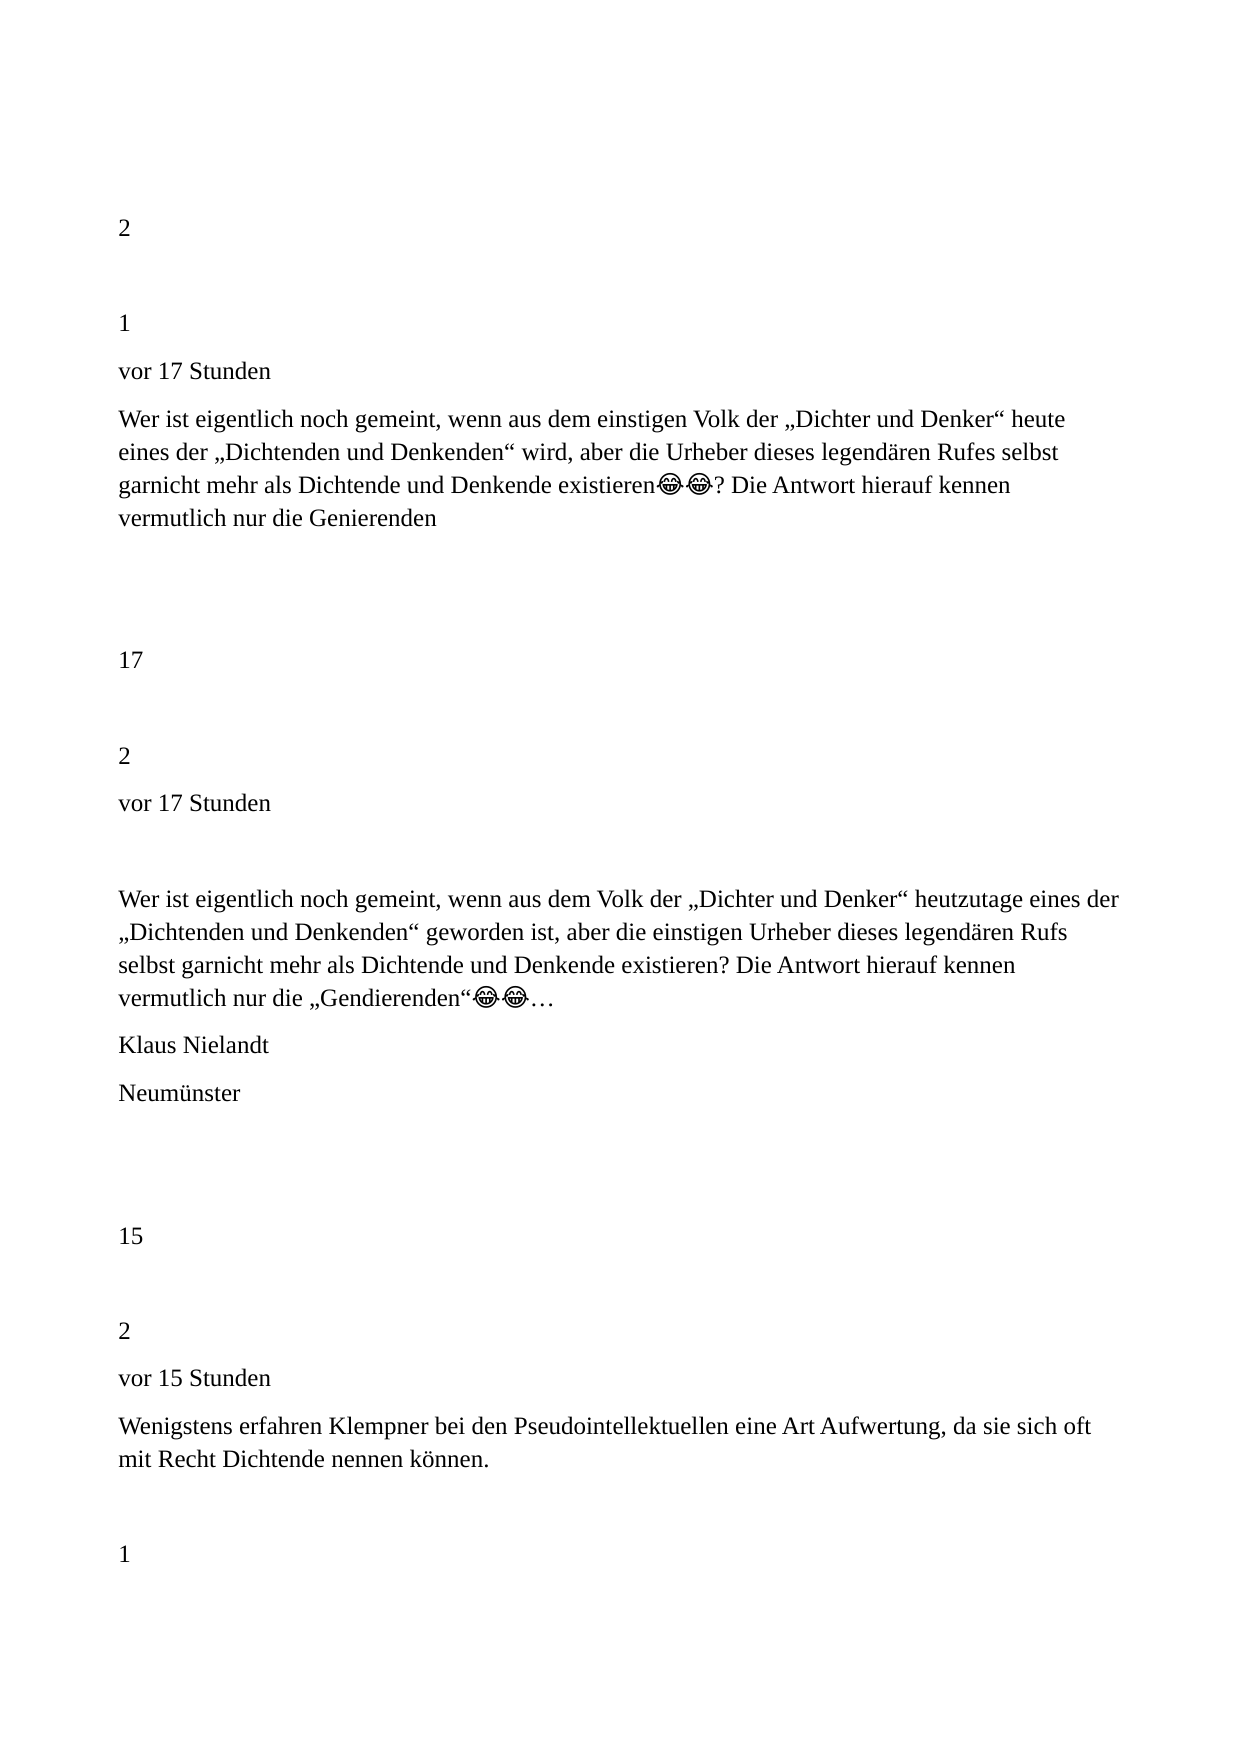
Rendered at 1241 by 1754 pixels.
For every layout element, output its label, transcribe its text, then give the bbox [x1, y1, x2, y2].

text 1 [118, 308, 1122, 337]
text 1 [118, 1539, 1122, 1568]
text 2 [118, 213, 1122, 242]
text 2 [118, 1316, 1122, 1345]
text Klaus Nielandt [118, 1030, 1122, 1059]
text Wenigstens erfahren Klempner bei den Pseudointellektuellen eine Art Aufwertung, da sie sich oft mit Recht Dichtende nennen können. [118, 1411, 1122, 1473]
text Wer ist eigentlich noch gemeint, wenn aus dem einstigen Volk der „Dichter und Denker“ heute eines der „Dichtenden und Denkenden“ wird, aber die Urheber dieses legendären Rufes selbst garnicht mehr als Dichtende und Denkende existieren😂😂? Die Antwort hierauf kennen vermutlich nur die Genierenden [118, 404, 1122, 532]
text vor 17 Stunden [118, 356, 1122, 385]
text 15 [118, 1221, 1122, 1249]
text 2 [118, 741, 1122, 769]
text vor 15 Stunden [118, 1363, 1122, 1392]
text Wer ist eigentlich noch gemeint, wenn aus dem Volk der „Dichter und Denker“ heutzutage eines der „Dichtenden und Denkenden“ geworden ist, aber die einstigen Urheber dieses legendären Rufs selbst garnicht mehr als Dichtende und Denkende existieren? Die Antwort hierauf kennen vermutlich nur die „Gendierenden“😂😂… [118, 884, 1122, 1011]
text 17 [118, 646, 1122, 674]
text vor 17 Stunden [118, 788, 1122, 817]
text Neumünster [118, 1078, 1122, 1107]
